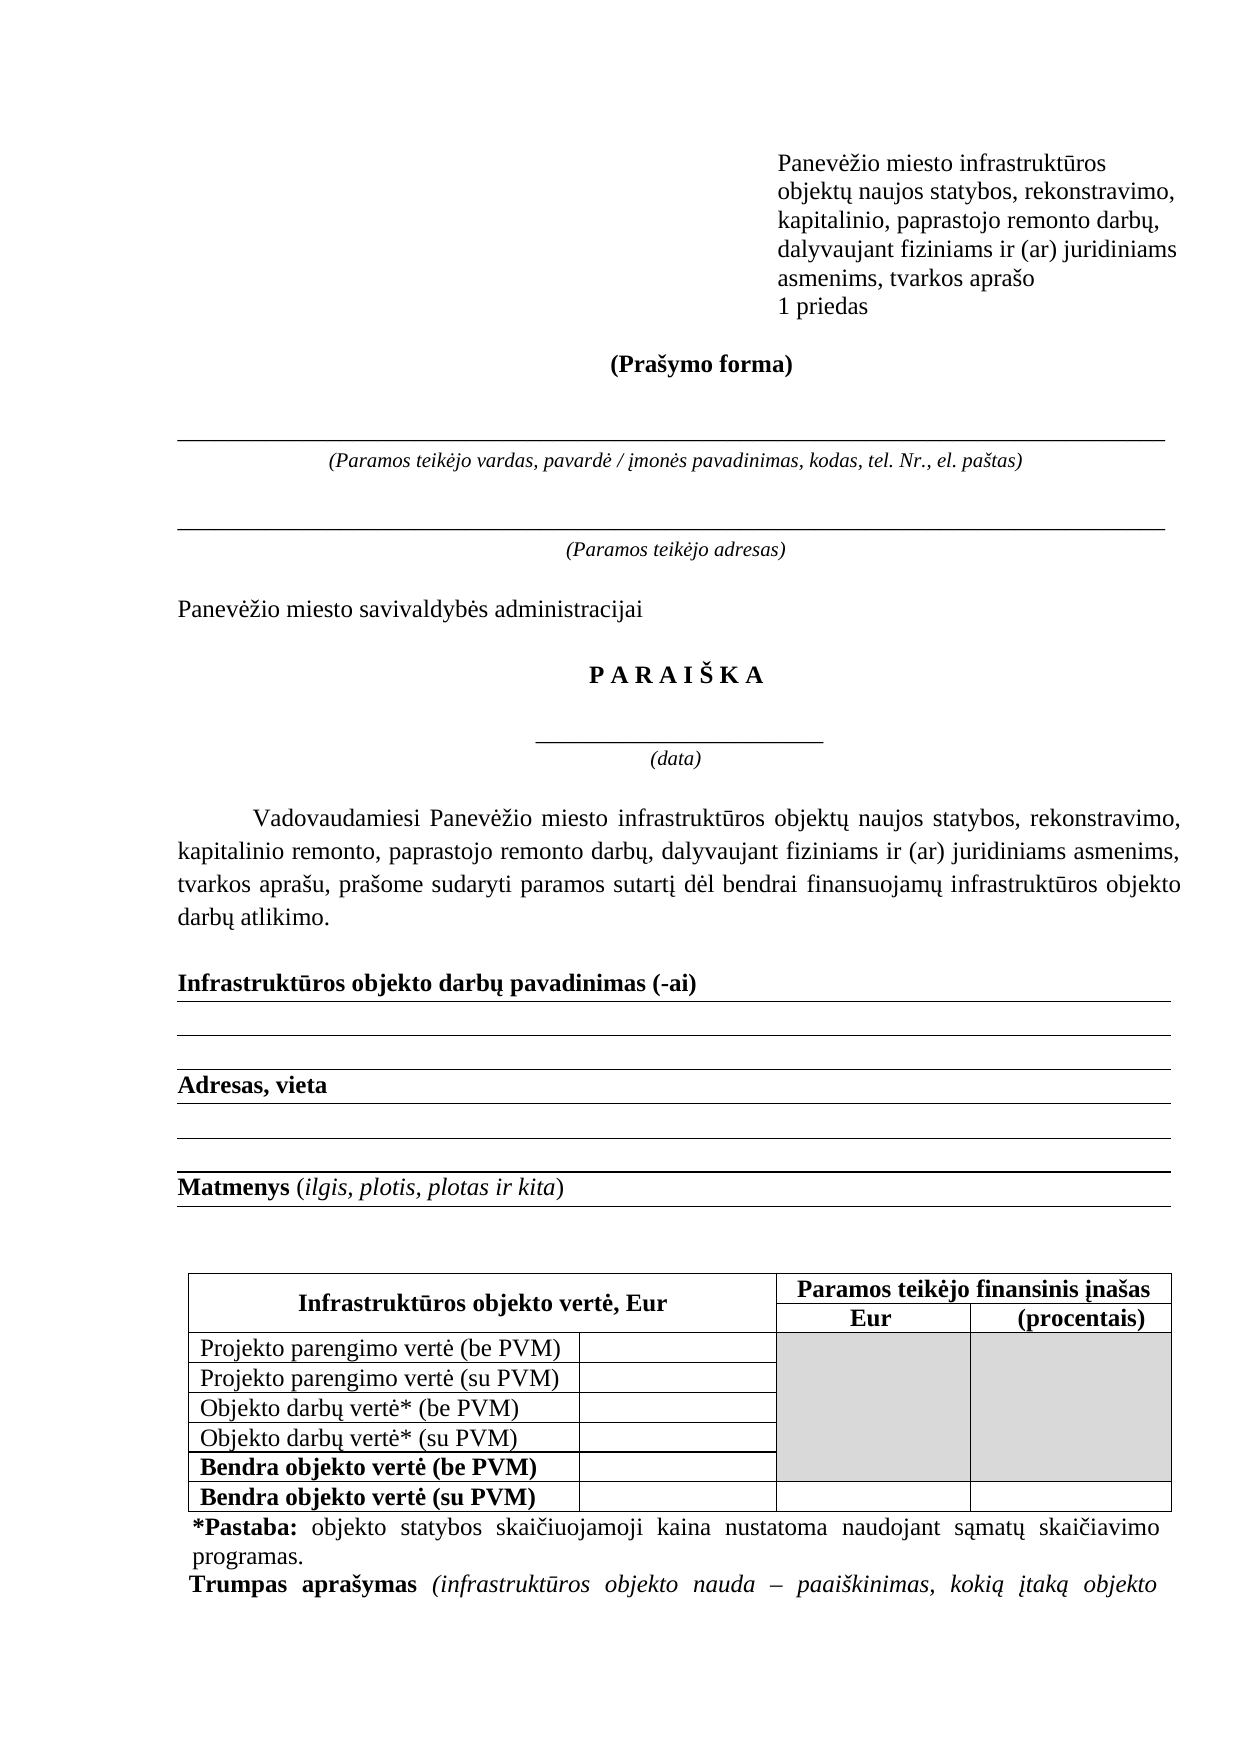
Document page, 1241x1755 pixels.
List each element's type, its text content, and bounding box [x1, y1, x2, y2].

table_cell Projekto parengimo vertė (be PVM) [189, 1333, 579, 1362]
table_cell (procentais) [971, 1304, 1171, 1332]
table_cell [177, 1104, 1171, 1137]
table_cell [580, 1482, 776, 1511]
table_cell Objekto darbų vertė* (be PVM) [189, 1393, 579, 1422]
text kapitalinio, paprastojo remonto darbų, [777, 205, 1181, 234]
table_cell Projekto parengimo vertė (su PVM) [189, 1363, 579, 1392]
table_cell Eur [777, 1304, 970, 1332]
text Vadovaudamiesi Panevėžio miesto infrastruktūros objektų naujos statybos, rekonstravimo, kapitalinio remonto, paprastojo remonto darbų, dalyvaujant fiziniams ir (ar) juridiniams asmenims, tvarkos aprašu, prašome sudaryti paramos sutartį dėl bendrai finansuojamų infrastruktūros objekto darbų atlikimo. [177, 803, 1181, 931]
text Panevėžio miesto infrastruktūros [777, 148, 1181, 176]
text dalyvaujant fiziniams ir (ar) juridiniams [777, 234, 1181, 263]
table_cell [580, 1423, 776, 1451]
text (data) [177, 746, 1181, 770]
table_cell Bendra objekto vertė (su PVM) [189, 1482, 579, 1511]
table_cell [777, 1482, 970, 1511]
table_header Infrastruktūros objekto vertė, Eur [189, 1274, 776, 1332]
text (Paramos teikėjo adresas) [177, 537, 1181, 561]
table_cell Objekto darbų vertė* (su PVM) [189, 1423, 579, 1451]
text 1 priedas [777, 291, 1181, 320]
text asmenims, tvarkos aprašo [777, 263, 1181, 291]
table_cell Matmenys (ilgis, plotis, plotas ir kita) [177, 1173, 1171, 1206]
table_cell [777, 1333, 970, 1481]
table_cell [580, 1453, 776, 1481]
text _______________________________________________________________________________ [177, 504, 1181, 533]
table_cell [177, 1207, 1171, 1239]
table_cell Adresas, vieta [177, 1070, 1171, 1103]
table_cell Bendra objekto vertė (be PVM) [189, 1453, 579, 1481]
table_header Infrastruktūros objekto darbų pavadinimas (-ai) [177, 968, 1171, 1001]
text (Paramos teikėjo vardas, pavardė / įmonės pavadinimas, kodas, tel. Nr., el. paštas) [177, 448, 1181, 472]
table_cell [580, 1333, 776, 1362]
table_cell [177, 1002, 1171, 1035]
text objektų naujos statybos, rekonstravimo, [777, 176, 1181, 205]
table_cell [580, 1393, 776, 1422]
table_cell [971, 1333, 1171, 1481]
table_cell [177, 1036, 1171, 1069]
table_header Paramos teikėjo finansinis įnašas [777, 1274, 1171, 1302]
text _______________________________________________________________________________ [177, 415, 1181, 444]
text Panevėžio miesto savivaldybės administracijai [177, 594, 1181, 622]
text P A R A I Š K A [177, 660, 1181, 688]
table_cell *Pastaba: objekto statybos skaičiuojamoji kaina nustatoma naudojant sąmatų skaičiavimo programas. Trumpas aprašymas (infrastruktūros objekto nauda – paaiškinimas, kokią įtaką objekto [177, 1240, 1171, 1598]
table_cell [580, 1363, 776, 1392]
text (Prašymo forma) [222, 349, 1181, 378]
table_cell [971, 1482, 1171, 1511]
table_cell [177, 1139, 1171, 1171]
text _______________________ [177, 717, 1181, 746]
